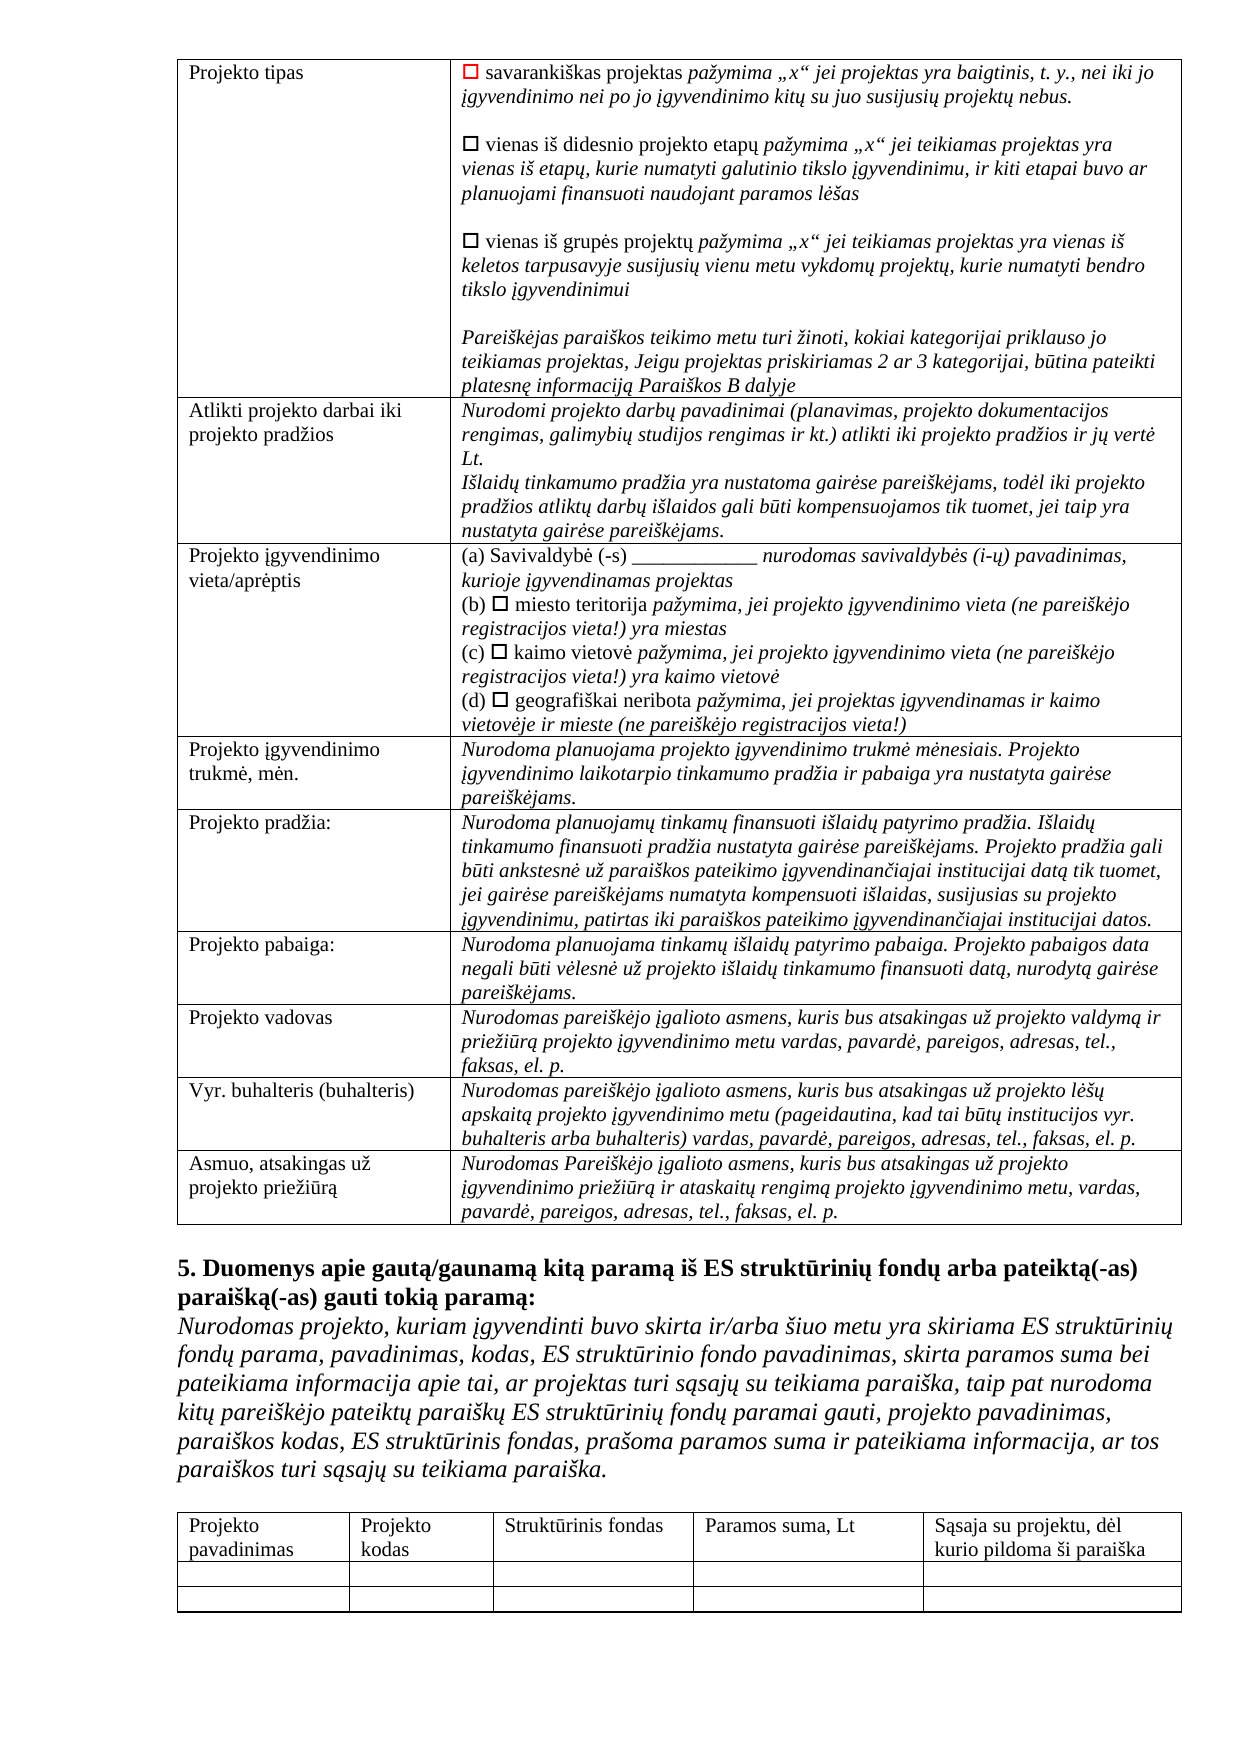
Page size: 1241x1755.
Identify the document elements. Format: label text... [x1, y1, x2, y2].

table_cell [924, 1587, 1181, 1611]
table_cell Projekto įgyvendinimo vieta/aprėptis [178, 544, 450, 736]
table_header Projekto pavadinimas [178, 1513, 349, 1561]
table_cell [350, 1562, 493, 1586]
table_cell Asmuo, atsakingas už projekto priežiūrą [178, 1151, 450, 1223]
table_header Projekto kodas [350, 1513, 493, 1561]
table_header Sąsaja su projektu, dėl kurio pildoma ši paraiška [924, 1513, 1181, 1561]
text 5. Duomenys apie gautą/gaunamą kitą paramą iš ES struktūrinių fondų arba pateiktą(-as) paraišką(-as) gauti tokią paramą: [177, 1253, 1181, 1311]
table_header Struktūrinis fondas [494, 1513, 693, 1561]
table_cell [694, 1587, 923, 1611]
table_cell Projekto tipas [178, 60, 450, 397]
table_cell [924, 1562, 1181, 1586]
table_cell Nurodomas Pareiškėjo įgalioto asmens, kuris bus atsakingas už projekto įgyvendinimo priežiūrą ir ataskaitų rengimą projekto įgyvendinimo metu, vardas, pavardė, pareigos, adresas, tel., faksas, el. p. [451, 1151, 1181, 1223]
table_cell [694, 1562, 923, 1586]
table_cell Projekto pabaiga: [178, 932, 450, 1004]
table_cell Nurodomi projekto darbų pavadinimai (planavimas, projekto dokumentacijos rengimas, galimybių studijos rengimas ir kt.) atlikti iki projekto pradžios ir jų vertė Lt. Išlaidų tinkamumo pradžia yra nustatoma gairėse pareiškėjams, todėl iki projekto pradžios atliktų darbų išlaidos gali būti kompensuojamos tik tuomet, jei taip yra nustatyta gairėse pareiškėjams. [451, 398, 1181, 542]
table_cell Projekto pradžia: [178, 810, 450, 931]
table_cell [178, 1587, 349, 1611]
table_cell  savarankiškas projektas pažymima „x“ jei projektas yra baigtinis, t. y., nei iki jo įgyvendinimo nei po jo įgyvendinimo kitų su juo susijusių projektų nebus.  vienas iš didesnio projekto etapų pažymima „x“ jei teikiamas projektas yra vienas iš etapų, kurie numatyti galutinio tikslo įgyvendinimu, ir kiti etapai buvo ar planuojami finansuoti naudojant paramos lėšas  vienas iš grupės projektų pažymima „x“ jei teikiamas projektas yra vienas iš keletos tarpusavyje susijusių vienu metu vykdomų projektų, kurie numatyti bendro tikslo įgyvendinimui Pareiškėjas paraiškos teikimo metu turi žinoti, kokiai kategorijai priklauso jo teikiamas projektas, Jeigu projektas priskiriamas 2 ar 3 kategorijai, būtina pateikti platesnę informaciją Paraiškos B dalyje [451, 60, 1181, 397]
table_cell [178, 1562, 349, 1586]
table_cell Projekto įgyvendinimo trukmė, mėn. [178, 737, 450, 809]
table_cell Nurodoma planuojama tinkamų išlaidų patyrimo pabaiga. Projekto pabaigos data negali būti vėlesnė už projekto išlaidų tinkamumo finansuoti datą, nurodytą gairėse pareiškėjams. [451, 932, 1181, 1004]
table_cell [494, 1587, 693, 1611]
table_cell Projekto vadovas [178, 1005, 450, 1077]
text Nurodomas projekto, kuriam įgyvendinti buvo skirta ir/arba šiuo metu yra skiriama ES struktūrinių fondų parama, pavadinimas, kodas, ES struktūrinio fondo pavadinimas, skirta paramos suma bei pateikiama informacija apie tai, ar projektas turi sąsajų su teikiama paraiška, taip pat nurodoma kitų pareiškėjo pateiktų paraiškų ES struktūrinių fondų paramai gauti, projekto pavadinimas, paraiškos kodas, ES struktūrinis fondas, prašoma paramos suma ir pateikiama informacija, ar tos paraiškos turi sąsajų su teikiama paraiška. [177, 1311, 1181, 1483]
table_cell Nurodoma planuojamų tinkamų finansuoti išlaidų patyrimo pradžia. Išlaidų tinkamumo finansuoti pradžia nustatyta gairėse pareiškėjams. Projekto pradžia gali būti ankstesnė už paraiškos pateikimo įgyvendinančiajai institucijai datą tik tuomet, jei gairėse pareiškėjams numatyta kompensuoti išlaidas, susijusias su projekto įgyvendinimu, patirtas iki paraiškos pateikimo įgyvendinančiajai institucijai datos. [451, 810, 1181, 931]
table_cell Nurodomas pareiškėjo įgalioto asmens, kuris bus atsakingas už projekto valdymą ir priežiūrą projekto įgyvendinimo metu vardas, pavardė, pareigos, adresas, tel., faksas, el. p. [451, 1005, 1181, 1077]
table_cell Nurodomas pareiškėjo įgalioto asmens, kuris bus atsakingas už projekto lėšų apskaitą projekto įgyvendinimo metu (pageidautina, kad tai būtų institucijos vyr. buhalteris arba buhalteris) vardas, pavardė, pareigos, adresas, tel., faksas, el. p. [451, 1078, 1181, 1150]
table_cell [350, 1587, 493, 1611]
table_cell [494, 1562, 693, 1586]
table_cell Vyr. buhalteris (buhalteris) [178, 1078, 450, 1150]
table_header Paramos suma, Lt [694, 1513, 923, 1561]
table_cell Nurodoma planuojama projekto įgyvendinimo trukmė mėnesiais. Projekto įgyvendinimo laikotarpio tinkamumo pradžia ir pabaiga yra nustatyta gairėse pareiškėjams. [451, 737, 1181, 809]
table_cell (a) Savivaldybė (-s) ____________ nurodomas savivaldybės (i-ų) pavadinimas, kurioje įgyvendinamas projektas (b)  miesto teritorija pažymima, jei projekto įgyvendinimo vieta (ne pareiškėjo registracijos vieta!) yra miestas (c)  kaimo vietovė pažymima, jei projekto įgyvendinimo vieta (ne pareiškėjo registracijos vieta!) yra kaimo vietovė (d)  geografiškai neribota pažymima, jei projektas įgyvendinamas ir kaimo vietovėje ir mieste (ne pareiškėjo registracijos vieta!) [451, 544, 1181, 736]
table_cell Atlikti projekto darbai iki projekto pradžios [178, 398, 450, 542]
